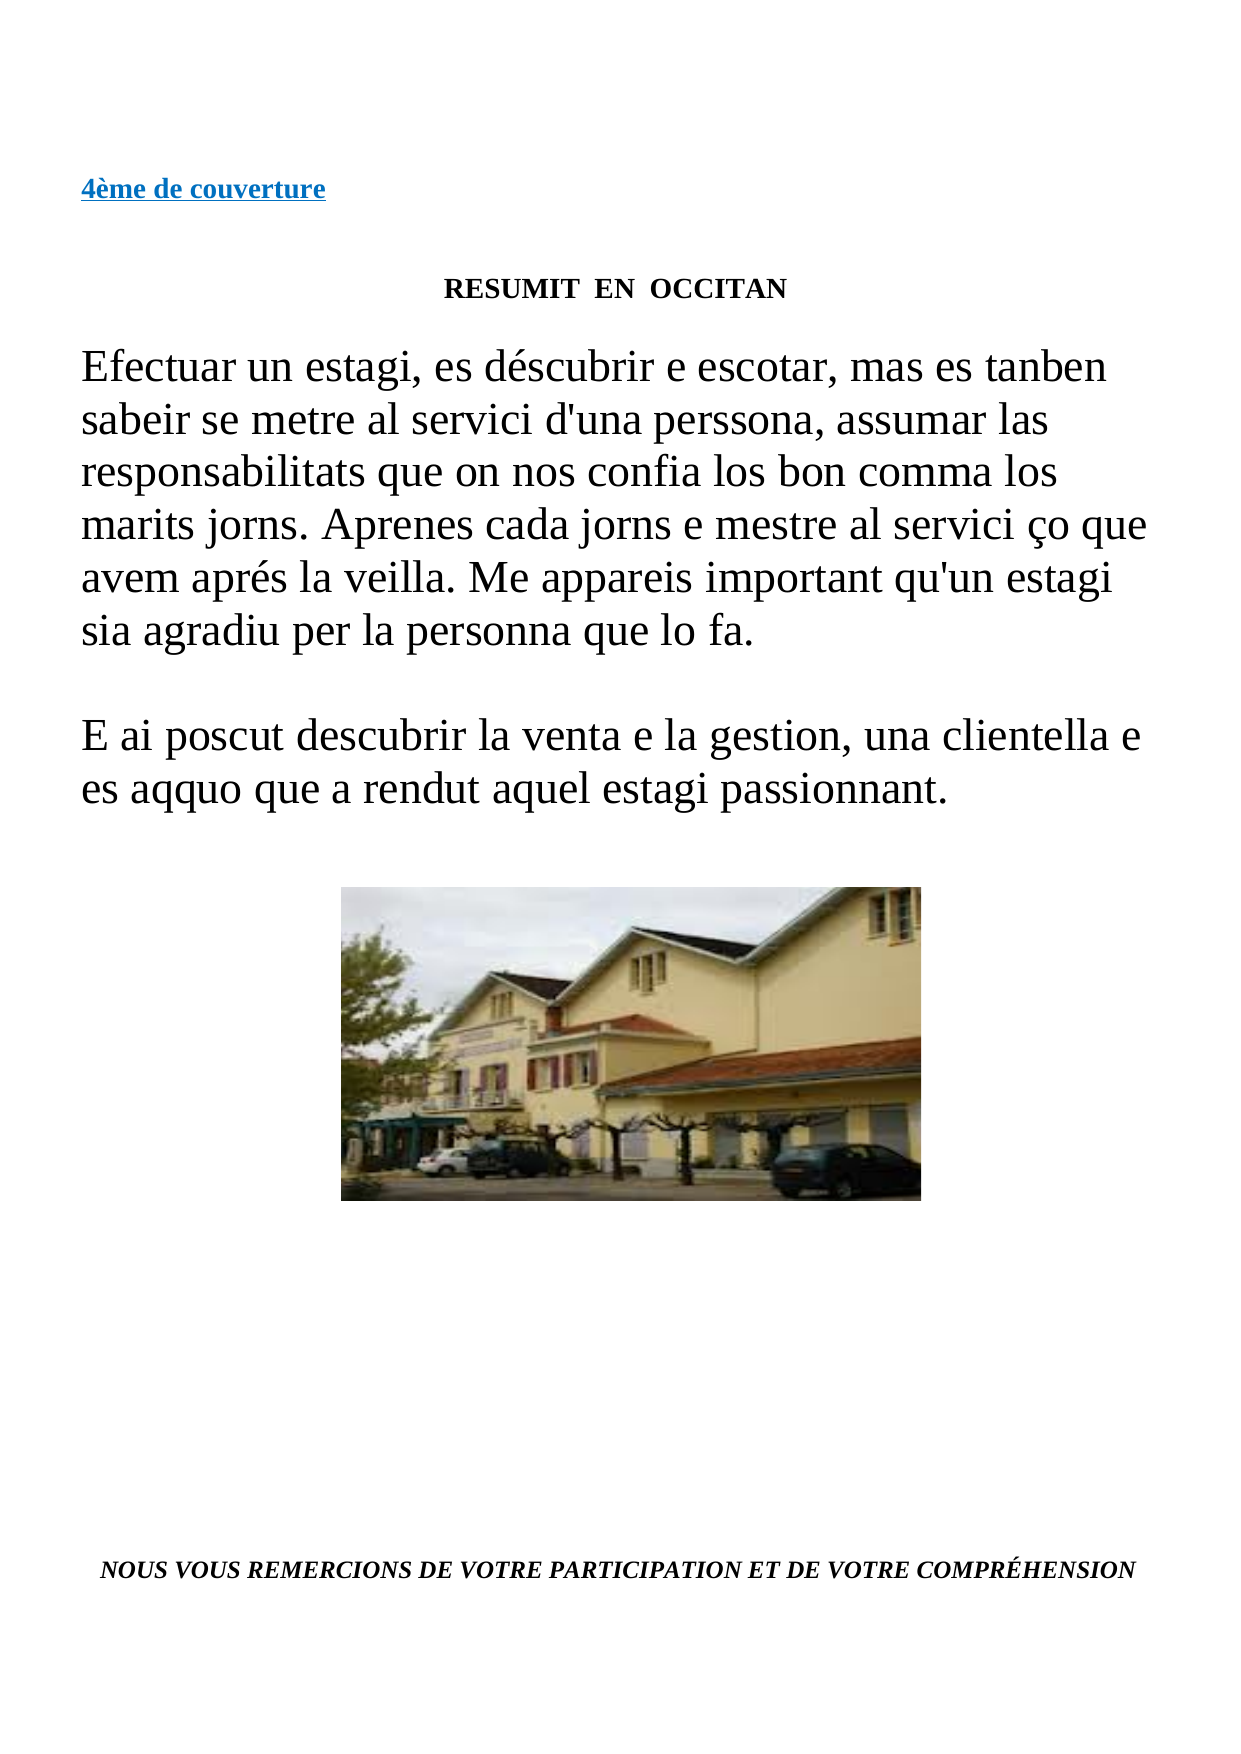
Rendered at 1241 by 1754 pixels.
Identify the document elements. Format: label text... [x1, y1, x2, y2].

text Efectuar un estagi, es déscubrir e escotar, mas es tanben sabeir se metre al servici d'una perssona, assumar las responsabilitats que on nos confia los bon comma los marits jorns. Aprenes cada jorns e mestre al servici ço que avem aprés la veilla. Me appareis important qu'un estagi sia agradiu per la personna que lo fa. [81, 338, 1159, 655]
text RESUMIT EN OCCITAN [376, 271, 1165, 305]
text E ai poscut descubrir la venta e la gestion, una clientella e es aqquo que a rendut aquel estagi passionnant. [81, 707, 1159, 813]
picture [341, 887, 922, 1201]
text 4ème de couverture [81, 171, 1159, 204]
text NOUS VOUS REMERCIONS DE VOTRE PARTICIPATION ET DE VOTRE COMPRÉHENSION [81, 1556, 1159, 1584]
